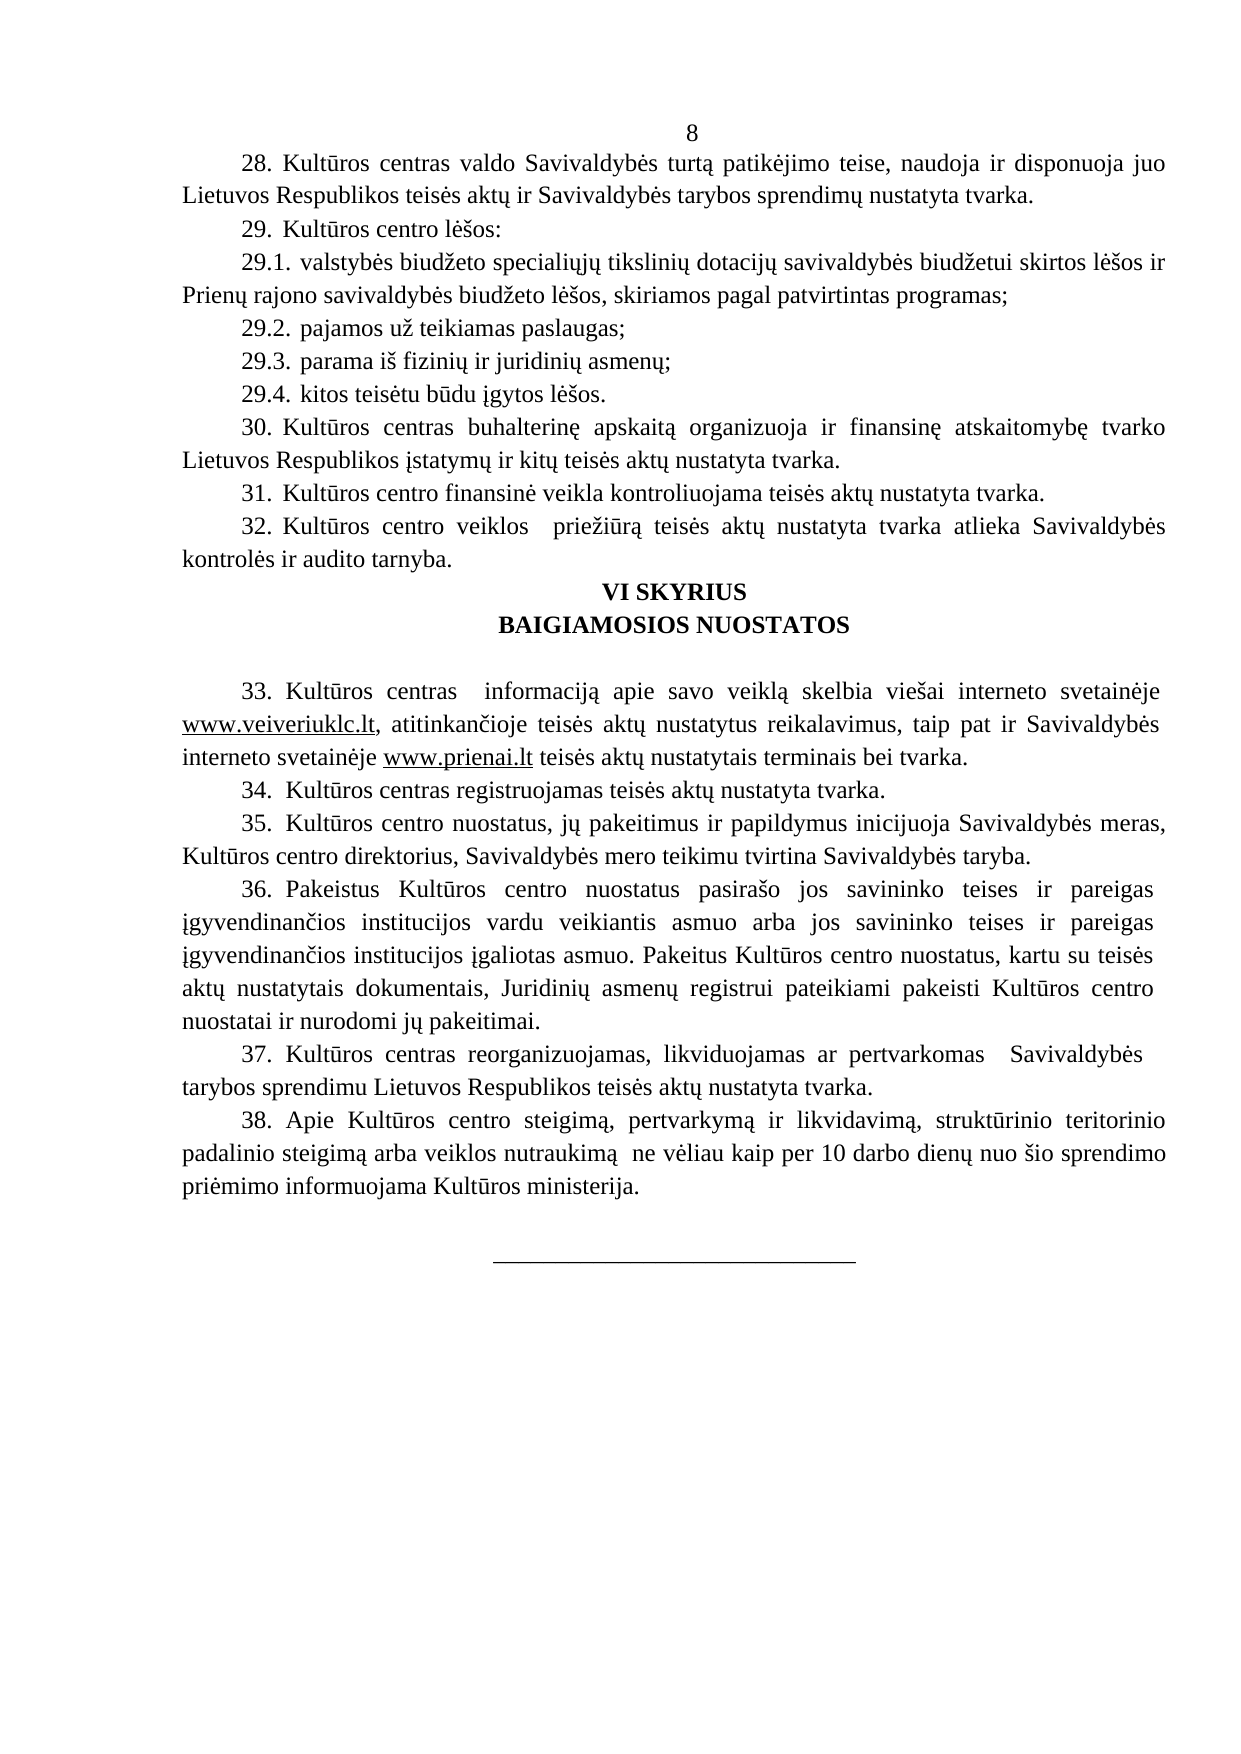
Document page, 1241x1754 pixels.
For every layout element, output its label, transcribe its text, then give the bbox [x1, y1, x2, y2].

text 36. Pakeistus Kultūros centro nuostatus pasirašo jos savininko teises ir pareigas įgyvendinančios institucijos vardu veikiantis asmuo arba jos savininko teises ir pareigas įgyvendinančios institucijos įgaliotas asmuo. Pakeitus Kultūros centro nuostatus, kartu su teisės aktų nustatytais dokumentais, Juridinių asmenų registrui pateikiami pakeisti Kultūros centro nuostatai ir nurodomi jų pakeitimai. [182, 874, 1155, 1035]
text 29. Kultūros centro lėšos: [182, 214, 1167, 242]
text 29.4. kitos teisėtu būdu įgytos lėšos. [182, 379, 1167, 407]
text 31. Kultūros centro finansinė veikla kontroliuojama teisės aktų nustatyta tvarka. [182, 478, 1167, 507]
text 28. Kultūros centras valdo Savivaldybės turtą patikėjimo teise, naudoja ir disponuoja juo Lietuvos Respublikos teisės aktų ir Savivaldybės tarybos sprendimų nustatyta tvarka. [182, 148, 1167, 209]
text 37. Kultūros centras reorganizuojamas, likviduojamas ar pertvarkomas Savivaldybės tarybos sprendimu Lietuvos Respublikos teisės aktų nustatyta tvarka. [182, 1039, 1143, 1101]
text 32. Kultūros centro veiklos priežiūrą teisės aktų nustatyta tvarka atlieka Savivaldybės kontrolės ir audito tarnyba. [182, 511, 1167, 573]
text BAIGIAMOSIOS NUOSTATOS [182, 610, 1167, 639]
text 35. Kultūros centro nuostatus, jų pakeitimus ir papildymus inicijuoja Savivaldybės meras, Kultūros centro direktorius, Savivaldybės mero teikimu tvirtina Savivaldybės taryba. [182, 808, 1167, 870]
text 33. Kultūros centras informaciją apie savo veiklą skelbia viešai interneto svetainėje www.veiveriuklc.lt, atitinkančioje teisės aktų nustatytus reikalavimus, taip pat ir Savivaldybės interneto svetainėje www.prienai.lt teisės aktų nustatytais terminais bei tvarka. [182, 676, 1161, 771]
text 29.2. pajamos už teikiamas paslaugas; [182, 313, 1167, 341]
text 38. Apie Kultūros centro steigimą, pertvarkymą ir likvidavimą, struktūrinio teritorinio padalinio steigimą arba veiklos nutraukimą ne vėliau kaip per 10 darbo dienų nuo šio sprendimo priėmimo informuojama Kultūros ministerija. [182, 1105, 1167, 1200]
text _____________________________ [182, 1237, 1167, 1266]
text 29.1. valstybės biudžeto specialiųjų tikslinių dotacijų savivaldybės biudžetui skirtos lėšos ir Prienų rajono savivaldybės biudžeto lėšos, skiriamos pagal patvirtintas programas; [182, 247, 1167, 308]
text 30. Kultūros centras buhalterinę apskaitą organizuoja ir finansinę atskaitomybę tvarko Lietuvos Respublikos įstatymų ir kitų teisės aktų nustatyta tvarka. [182, 412, 1167, 473]
text 29.3. parama iš fizinių ir juridinių asmenų; [182, 346, 1167, 374]
text VI SKYRIUS [182, 577, 1167, 606]
text 34. Kultūros centras registruojamas teisės aktų nustatyta tvarka. [182, 775, 1167, 804]
